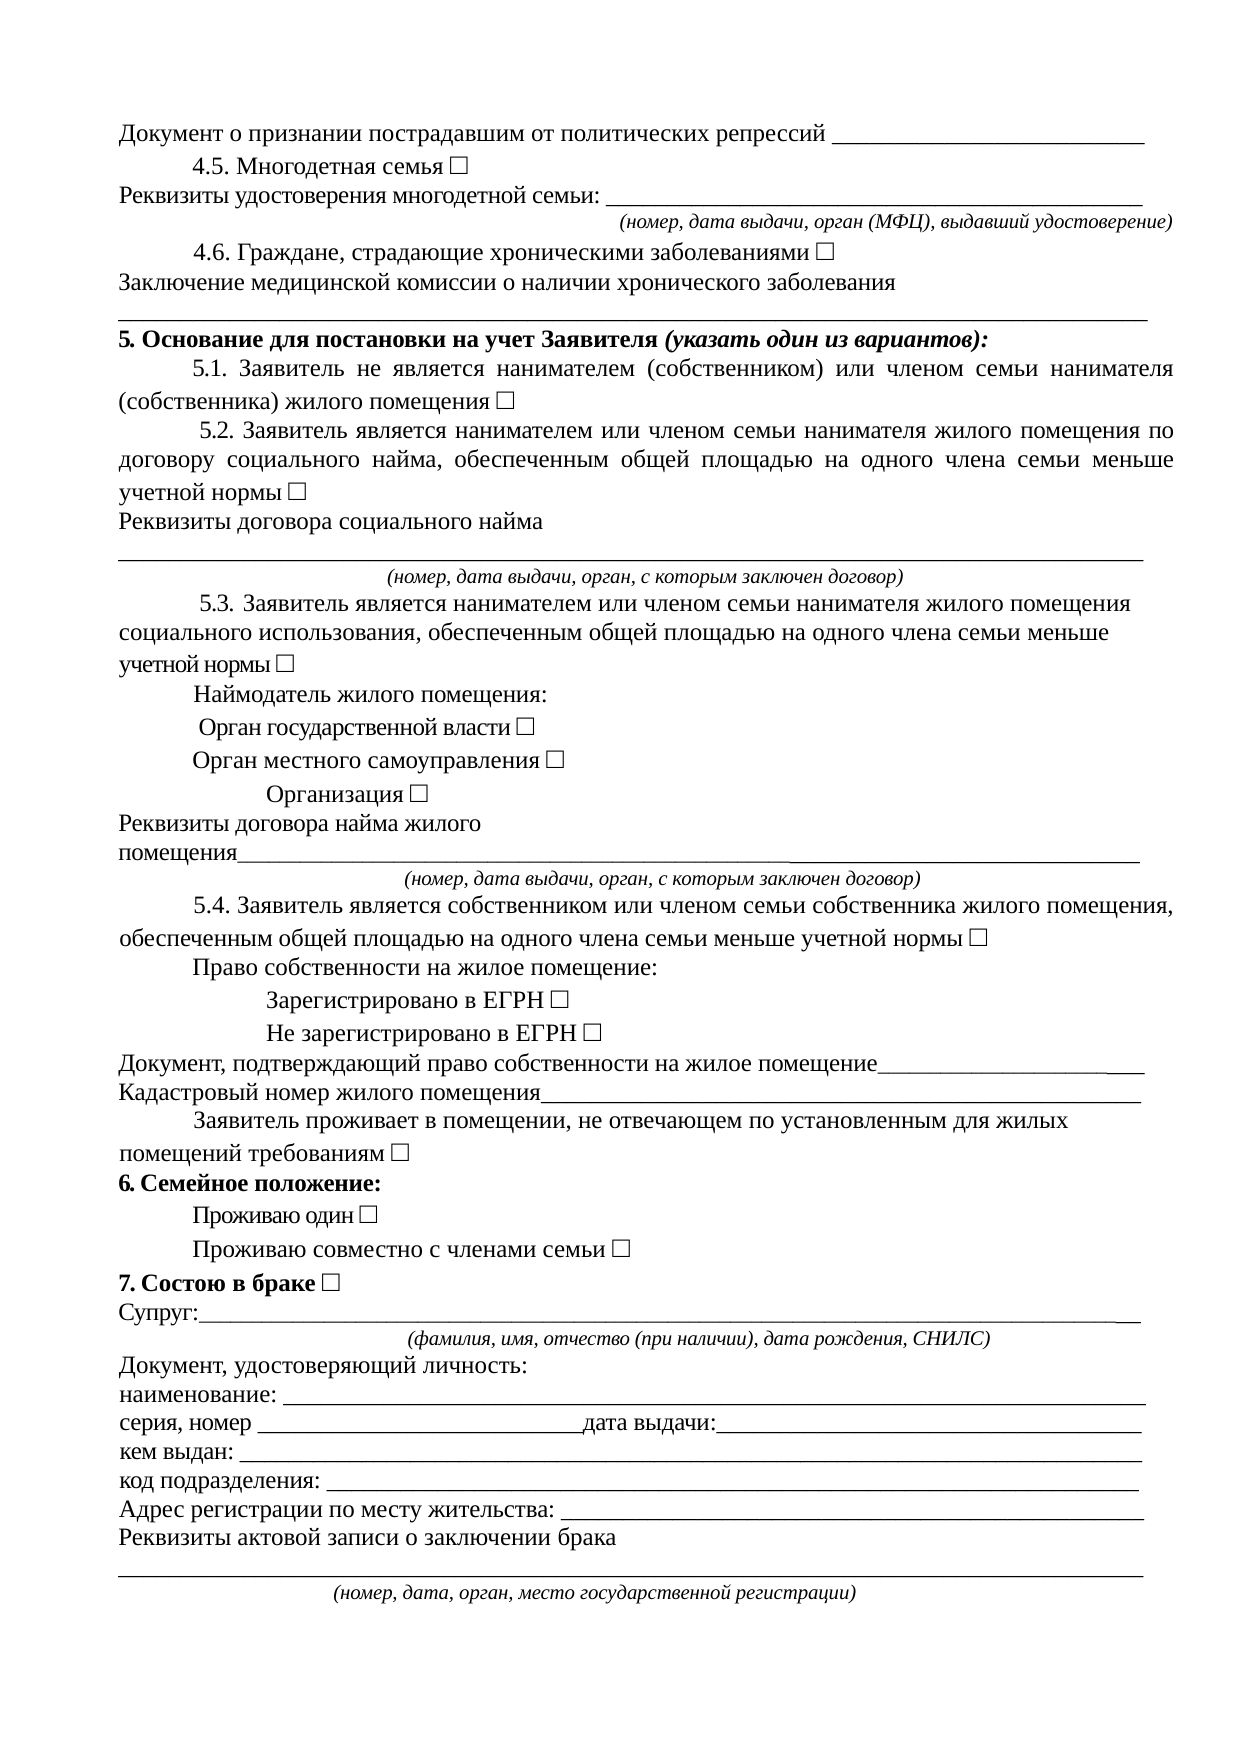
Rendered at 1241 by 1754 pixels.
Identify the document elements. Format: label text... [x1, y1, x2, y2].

text 5.2. Заявитель является нанимателем или членом семьи нанимателя жилого помещения по договору социального найма, обеспеченным общей площадью на одного члена семьи меньше учетной нормы □ [119, 415, 1175, 506]
text 5.1. Заявитель не является нанимателем (собственником) или членом семьи нанимателя (собственника) жилого помещения □ [118, 353, 1175, 415]
text (фамилия, имя, отчество (при наличии), дата рождения, СНИЛС) [119, 1326, 1129, 1350]
text помещений требованиям □ [119, 1134, 1175, 1168]
text __________________________________________________________________________________ [118, 535, 1175, 564]
text Заявитель проживает в помещении, не отвечающем по установленным для жилых [118, 1106, 1175, 1134]
text Проживаю один □ [118, 1197, 1175, 1230]
text Орган государственной власти □ [118, 708, 1175, 741]
text ___________________________________________________________________________________ [118, 296, 1176, 324]
text Реквизиты удостоверения многодетной семьи: ____________________________________________ [119, 180, 1175, 209]
text код подразделения: __________________________________________________________________ [119, 1465, 1175, 1494]
text Проживаю совместно с членами семьи □ [118, 1230, 1175, 1264]
text Адрес регистрации по месту жительства: _______________________________________________ [119, 1494, 1175, 1522]
text Документ, удостоверяющий личность: [119, 1350, 1129, 1379]
text Право собственности на жилое помещение: [118, 952, 1175, 981]
text Зарегистрировано в ЕГРН □ [118, 981, 1175, 1014]
text Орган местного самоуправления □ [118, 741, 1175, 775]
text 5. Основание для постановки на учет Заявителя (указать один из вариантов): [118, 324, 1175, 353]
text Реквизиты договора социального найма [118, 506, 1175, 535]
text (номер, дата выдачи, орган, с которым заключен договор) [118, 564, 1174, 588]
text 6. Семейное положение: [118, 1168, 1175, 1197]
text наименование: _____________________________________________________________________ [119, 1379, 1175, 1407]
text Супруг:__________________________________________________________________________________________ [118, 1297, 1175, 1326]
text 4.5. Многодетная семья □ [119, 147, 1175, 180]
text Наймодатель жилого помещения: [118, 679, 1175, 708]
text Кадастровый номер жилого помещения________________________________________________ [118, 1077, 1175, 1106]
text Реквизиты договора найма жилого помещения_________________________________________________________________________________ [118, 808, 1175, 866]
text Заключение медицинской комиссии о наличии хронического заболевания [118, 267, 1166, 296]
text Документ о признании пострадавшим от политических репрессий _________________________ [119, 118, 1175, 147]
text Реквизиты актовой записи о заключении брака [118, 1522, 1175, 1551]
text 4.6. Граждане, страдающие хроническими заболеваниями □ [119, 233, 1166, 267]
text Документ, подтверждающий право собственности на жилое помещение_________________________ [118, 1048, 1175, 1077]
text серия, номер __________________________дата выдачи:__________________________________ [119, 1407, 1175, 1436]
text Организация □ [118, 775, 1175, 808]
text кем выдан: __________________________________________________________________________ [119, 1436, 1175, 1465]
text (номер, дата выдачи, орган (МФЦ), выдавший удостоверение) [118, 209, 1175, 233]
text (номер, дата, орган, место государственной регистрации) [333, 1580, 1175, 1604]
text 5.3. Заявитель является нанимателем или членом семьи нанимателя жилого помещения социального использования, обеспеченным общей площадью на одного члена семьи меньше учетной нормы □ [119, 588, 1175, 679]
text Не зарегистрировано в ЕГРН □ [118, 1014, 1175, 1048]
text 7. Состою в браке □ [118, 1264, 1175, 1297]
text (номер, дата выдачи, орган, с которым заключен договор) [119, 866, 1175, 890]
text __________________________________________________________________________________ [118, 1551, 1175, 1580]
text 5.4. Заявитель является собственником или членом семьи собственника жилого помещения, обеспеченным общей площадью на одного члена семьи меньше учетной нормы □ [119, 890, 1175, 952]
